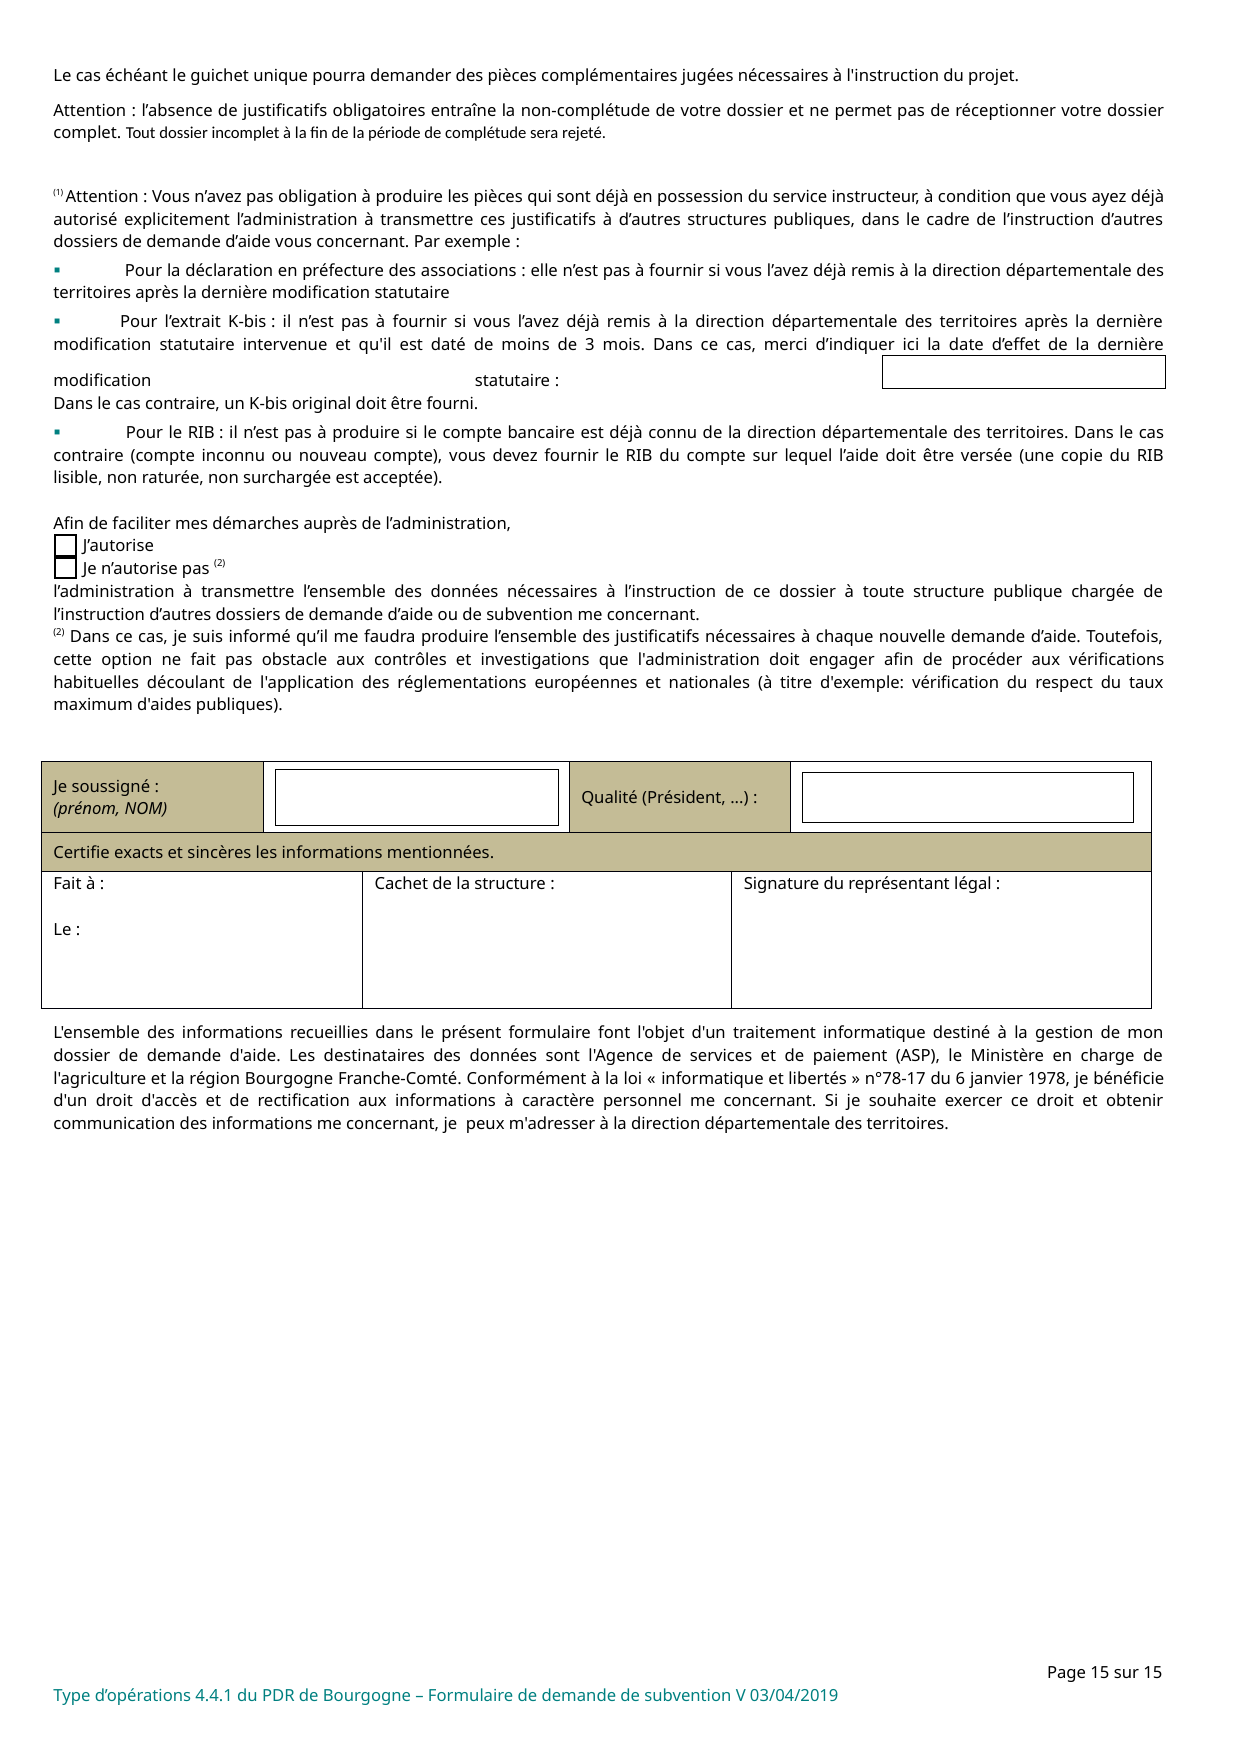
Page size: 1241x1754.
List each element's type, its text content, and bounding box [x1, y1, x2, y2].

text J’autorise [77, 534, 1165, 557]
list Pour la déclaration en préfecture des associations : elle n’est pas à fournir si vous l’avez déjà remis à la direction départementale des territoires après la dernière modification statutaire [53, 258, 1165, 304]
table_cell Signature du représentant légal : [732, 872, 1151, 1008]
list Pour l’extrait K-bis : il n’est pas à fournir si vous l’avez déjà remis à la direction départementale des territoires après la dernière modification statutaire intervenue et qu'il est daté de moins de 3 mois. Dans ce cas, merci d’indiquer ici la date d’effet de la dernière modification statutaire : Dans le cas contraire, un K-bis original doit être fourni. [53, 310, 1165, 414]
text Je n’autorise pas (2) [77, 557, 1165, 579]
text (1) Attention : Vous n’avez pas obligation à produire les pièces qui sont déjà en possession du service instructeur, à condition que vous ayez déjà autorisé explicitement l’administration à transmettre ces justificatifs à d’autres structures publiques, dans le cadre de l’instruction d’autres dossiers de demande d’aide vous concernant. Par exemple : [53, 184, 1165, 252]
text Attention : l’absence de justificatifs obligatoires entraîne la non-complétude de votre dossier et ne permet pas de réceptionner votre dossier complet. Tout dossier incomplet à la fin de la période de complétude sera rejeté. [53, 98, 1165, 144]
table_header [791, 762, 1151, 832]
text Le cas échéant le guichet unique pourra demander des pièces complémentaires jugées nécessaires à l'instruction du projet. [53, 64, 1165, 87]
table_header Qualité (Président, ...) : [570, 762, 790, 832]
table_cell Certifie exacts et sincères les informations mentionnées. [42, 833, 1151, 871]
table_header Je soussigné : (prénom, NOM) [42, 762, 263, 832]
text l’administration à transmettre l’ensemble des données nécessaires à l’instruction de ce dossier à toute structure publique chargée de l’instruction d’autres dossiers de demande d’aide ou de subvention me concernant. [53, 579, 1165, 625]
list Pour le RIB : il n’est pas à produire si le compte bancaire est déjà connu de la direction départementale des territoires. Dans le cas contraire (compte inconnu ou nouveau compte), vous devez fournir le RIB du compte sur lequel l’aide doit être versée (une copie du RIB lisible, non raturée, non surchargée est acceptée). [53, 420, 1165, 488]
text Afin de faciliter mes démarches auprès de l’administration, [53, 511, 1165, 534]
table_header [264, 762, 569, 832]
text (2) Dans ce cas, je suis informé qu’il me faudra produire l’ensemble des justificatifs nécessaires à chaque nouvelle demande d’aide. Toutefois, cette option ne fait pas obstacle aux contrôles et investigations que l'administration doit engager afin de procéder aux vérifications habituelles découlant de l'application des réglementations européennes et nationales (à titre d'exemple: vérification du respect du taux maximum d'aides publiques). [53, 625, 1165, 716]
text L'ensemble des informations recueillies dans le présent formulaire font l'objet d'un traitement informatique destiné à la gestion de mon dossier de demande d'aide. Les destinataires des données sont l'Agence de services et de paiement (ASP), le Ministère en charge de l'agriculture et la région Bourgogne Franche-Comté. Conformément à la loi « informatique et libertés » n°78-17 du 6 janvier 1978, je bénéficie d'un droit d'accès et de rectification aux informations à caractère personnel me concernant. Si je souhaite exercer ce droit et obtenir communication des informations me concernant, je peux m'adresser à la direction départementale des territoires. [53, 1021, 1165, 1134]
table_cell Cachet de la structure : [363, 872, 731, 1008]
table_cell Fait à : Le : [42, 872, 362, 1008]
